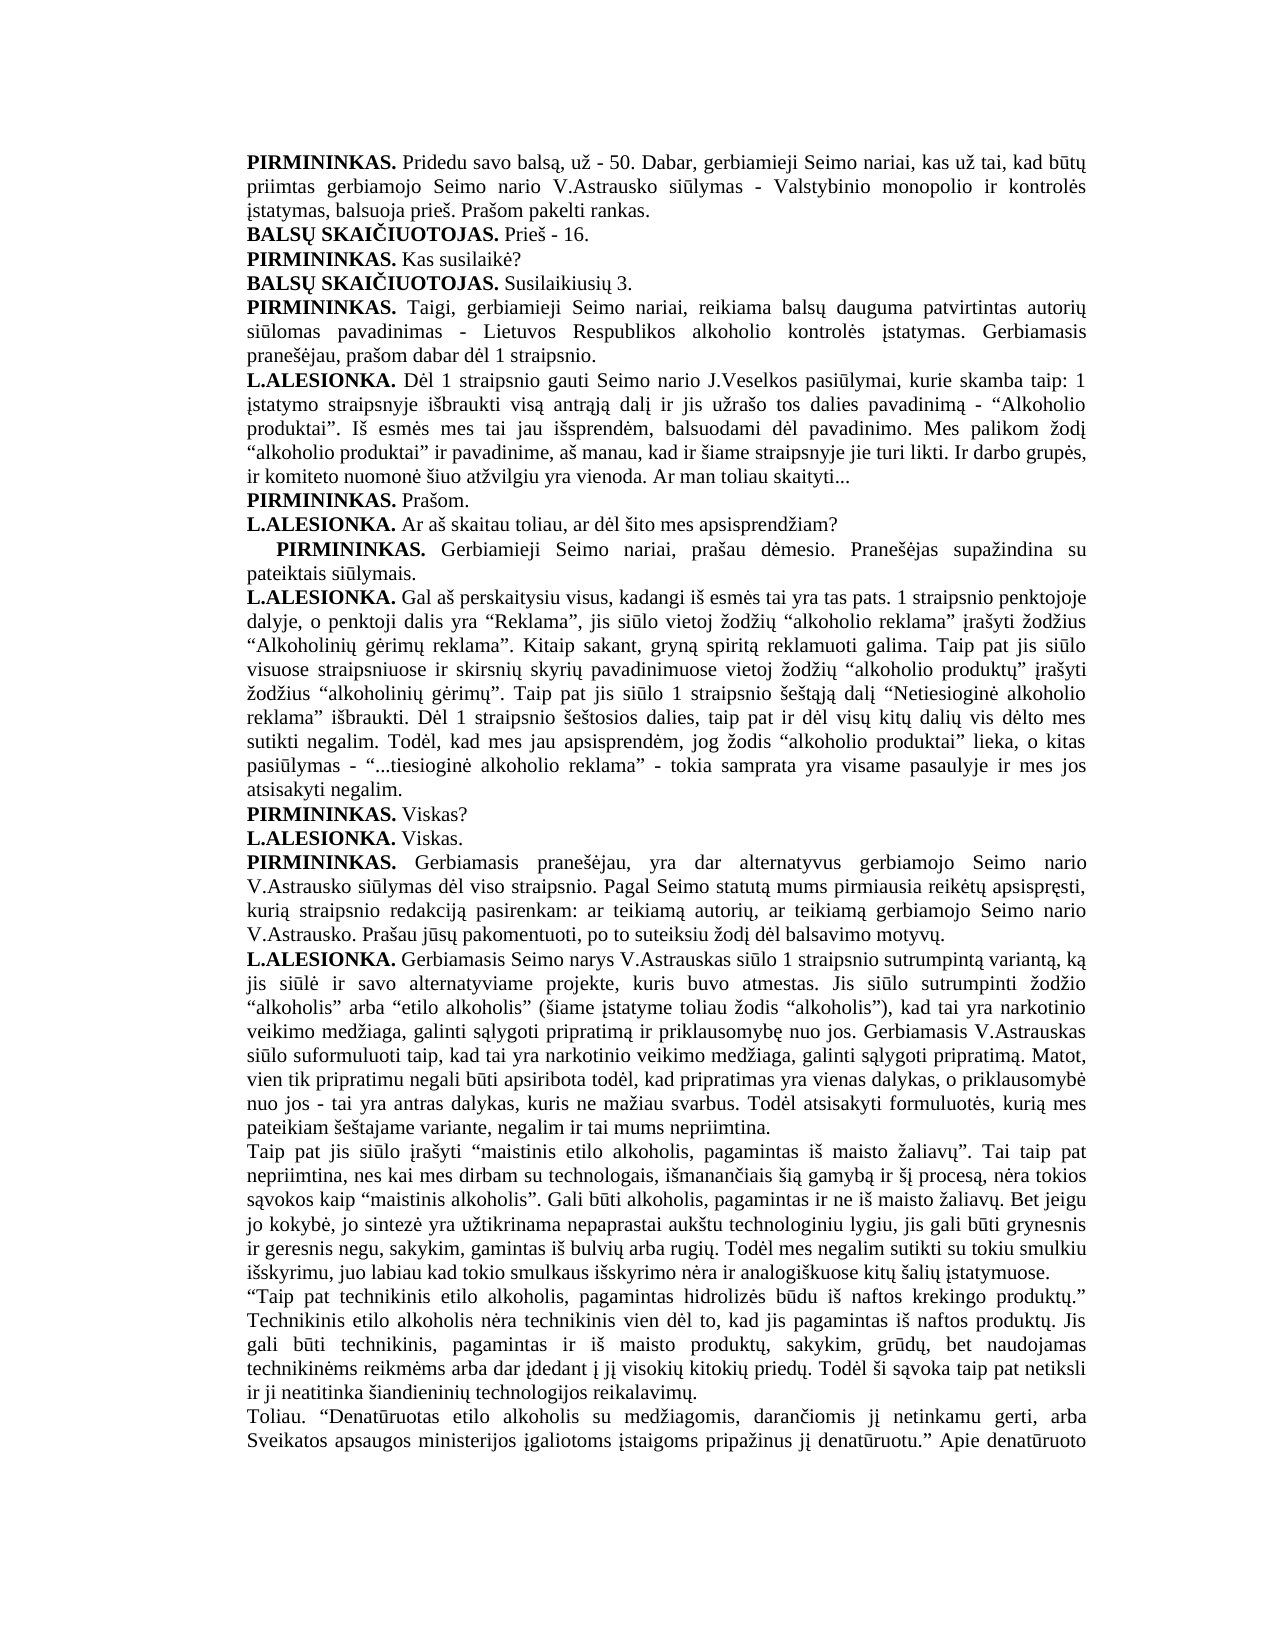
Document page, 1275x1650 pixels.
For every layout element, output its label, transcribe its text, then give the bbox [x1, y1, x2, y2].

text BALSŲ SKAIČIUOTOJAS. Prieš - 16. [247, 222, 1087, 246]
text L.ALESIONKA. Ar aš skaitau toliau, ar dėl šito mes apsisprendžiam? [247, 512, 1087, 536]
text “Taip pat technikinis etilo alkoholis, pagamintas hidrolizės būdu iš naftos krekingo produktų.” Technikinis etilo alkoholis nėra technikinis vien dėl to, kad jis pagamintas iš naftos produktų. Jis gali būti technikinis, pagamintas ir iš maisto produktų, sakykim, grūdų, bet naudojamas technikinėms reikmėms arba dar įdedant į jį visokių kitokių priedų. Todėl ši sąvoka taip pat netiksli ir ji neatitinka šiandieninių technologijos reikalavimų. [247, 1284, 1087, 1404]
text L.ALESIONKA. Gal aš perskaitysiu visus, kadangi iš esmės tai yra tas pats. 1 straipsnio penktojoje dalyje, o penktoji dalis yra “Reklama”, jis siūlo vietoj žodžių “alkoholio reklama” įrašyti žodžius “Alkoholinių gėrimų reklama”. Kitaip sakant, gryną spiritą reklamuoti galima. Taip pat jis siūlo visuose straipsniuose ir skirsnių skyrių pavadinimuose vietoj žodžių “alkoholio produktų” įrašyti žodžius “alkoholinių gėrimų”. Taip pat jis siūlo 1 straipsnio šeštąją dalį “Netiesioginė alkoholio reklama” išbraukti. Dėl 1 straipsnio šeštosios dalies, taip pat ir dėl visų kitų dalių vis dėlto mes sutikti negalim. Todėl, kad mes jau apsisprendėm, jog žodis “alkoholio produktai” lieka, o kitas pasiūlymas - “...tiesioginė alkoholio reklama” - tokia samprata yra visame pasaulyje ir mes jos atsisakyti negalim. [247, 585, 1087, 801]
text PIRMININKAS. Viskas? [247, 802, 1087, 826]
text PIRMININKAS. Gerbiamieji Seimo nariai, prašau dėmesio. Pranešėjas supažindina su pateiktais siūlymais. [247, 537, 1087, 585]
text PIRMININKAS. Gerbiamasis pranešėjau, yra dar alternatyvus gerbiamojo Seimo nario V.Astrausko siūlymas dėl viso straipsnio. Pagal Seimo statutą mums pirmiausia reikėtų apsispręsti, kurią straipsnio redakciją pasirenkam: ar teikiamą autorių, ar teikiamą gerbiamojo Seimo nario V.Astrausko. Prašau jūsų pakomentuoti, po to suteiksiu žodį dėl balsavimo motyvų. [247, 850, 1087, 946]
text PIRMININKAS. Prašom. [247, 488, 1087, 512]
text PIRMININKAS. Kas susilaikė? [247, 247, 1087, 271]
text L.ALESIONKA. Gerbiamasis Seimo narys V.Astrauskas siūlo 1 straipsnio sutrumpintą variantą, ką jis siūlė ir savo alternatyviame projekte, kuris buvo atmestas. Jis siūlo sutrumpinti žodžio “alkoholis” arba “etilo alkoholis” (šiame įstatyme toliau žodis “alkoholis”), kad tai yra narkotinio veikimo medžiaga, galinti sąlygoti pripratimą ir priklausomybę nuo jos. Gerbiamasis V.Astrauskas siūlo suformuluoti taip, kad tai yra narkotinio veikimo medžiaga, galinti sąlygoti pripratimą. Matot, vien tik pripratimu negali būti apsiribota todėl, kad pripratimas yra vienas dalykas, o priklausomybė nuo jos - tai yra antras dalykas, kuris ne mažiau svarbus. Todėl atsisakyti formuluotės, kurią mes pateikiam šeštajame variante, negalim ir tai mums nepriimtina. [247, 947, 1087, 1139]
text PIRMININKAS. Taigi, gerbiamieji Seimo nariai, reikiama balsų dauguma patvirtintas autorių siūlomas pavadinimas - Lietuvos Respublikos alkoholio kontrolės įstatymas. Gerbiamasis pranešėjau, prašom dabar dėl 1 straipsnio. [247, 295, 1087, 367]
text Toliau. “Denatūruotas etilo alkoholis su medžiagomis, darančiomis jį netinkamu gerti, arba Sveikatos apsaugos ministerijos įgaliotoms įstaigoms pripažinus jį denatūruotu.” Apie denatūruoto [247, 1404, 1087, 1452]
text PIRMININKAS. Pridedu savo balsą, už - 50. Dabar, gerbiamieji Seimo nariai, kas už tai, kad būtų priimtas gerbiamojo Seimo nario V.Astrausko siūlymas - Valstybinio monopolio ir kontrolės įstatymas, balsuoja prieš. Prašom pakelti rankas. [247, 150, 1087, 222]
text L.ALESIONKA. Dėl 1 straipsnio gauti Seimo nario J.Veselkos pasiūlymai, kurie skamba taip: 1 įstatymo straipsnyje išbraukti visą antrąją dalį ir jis užrašo tos dalies pavadinimą - “Alkoholio produktai”. Iš esmės mes tai jau išsprendėm, balsuodami dėl pavadinimo. Mes palikom žodį “alkoholio produktai” ir pavadinime, aš manau, kad ir šiame straipsnyje jie turi likti. Ir darbo grupės, ir komiteto nuomonė šiuo atžvilgiu yra vienoda. Ar man toliau skaityti... [247, 368, 1087, 488]
text L.ALESIONKA. Viskas. [247, 826, 1087, 850]
text BALSŲ SKAIČIUOTOJAS. Susilaikiusių 3. [247, 271, 1087, 295]
text Taip pat jis siūlo įrašyti “maistinis etilo alkoholis, pagamintas iš maisto žaliavų”. Tai taip pat nepriimtina, nes kai mes dirbam su technologais, išmanančiais šią gamybą ir šį procesą, nėra tokios sąvokos kaip “maistinis alkoholis”. Gali būti alkoholis, pagamintas ir ne iš maisto žaliavų. Bet jeigu jo kokybė, jo sintezė yra užtikrinama nepaprastai aukštu technologiniu lygiu, jis gali būti grynesnis ir geresnis negu, sakykim, gamintas iš bulvių arba rugių. Todėl mes negalim sutikti su tokiu smulkiu išskyrimu, juo labiau kad tokio smulkaus išskyrimo nėra ir analogiškuose kitų šalių įstatymuose. [247, 1139, 1087, 1284]
